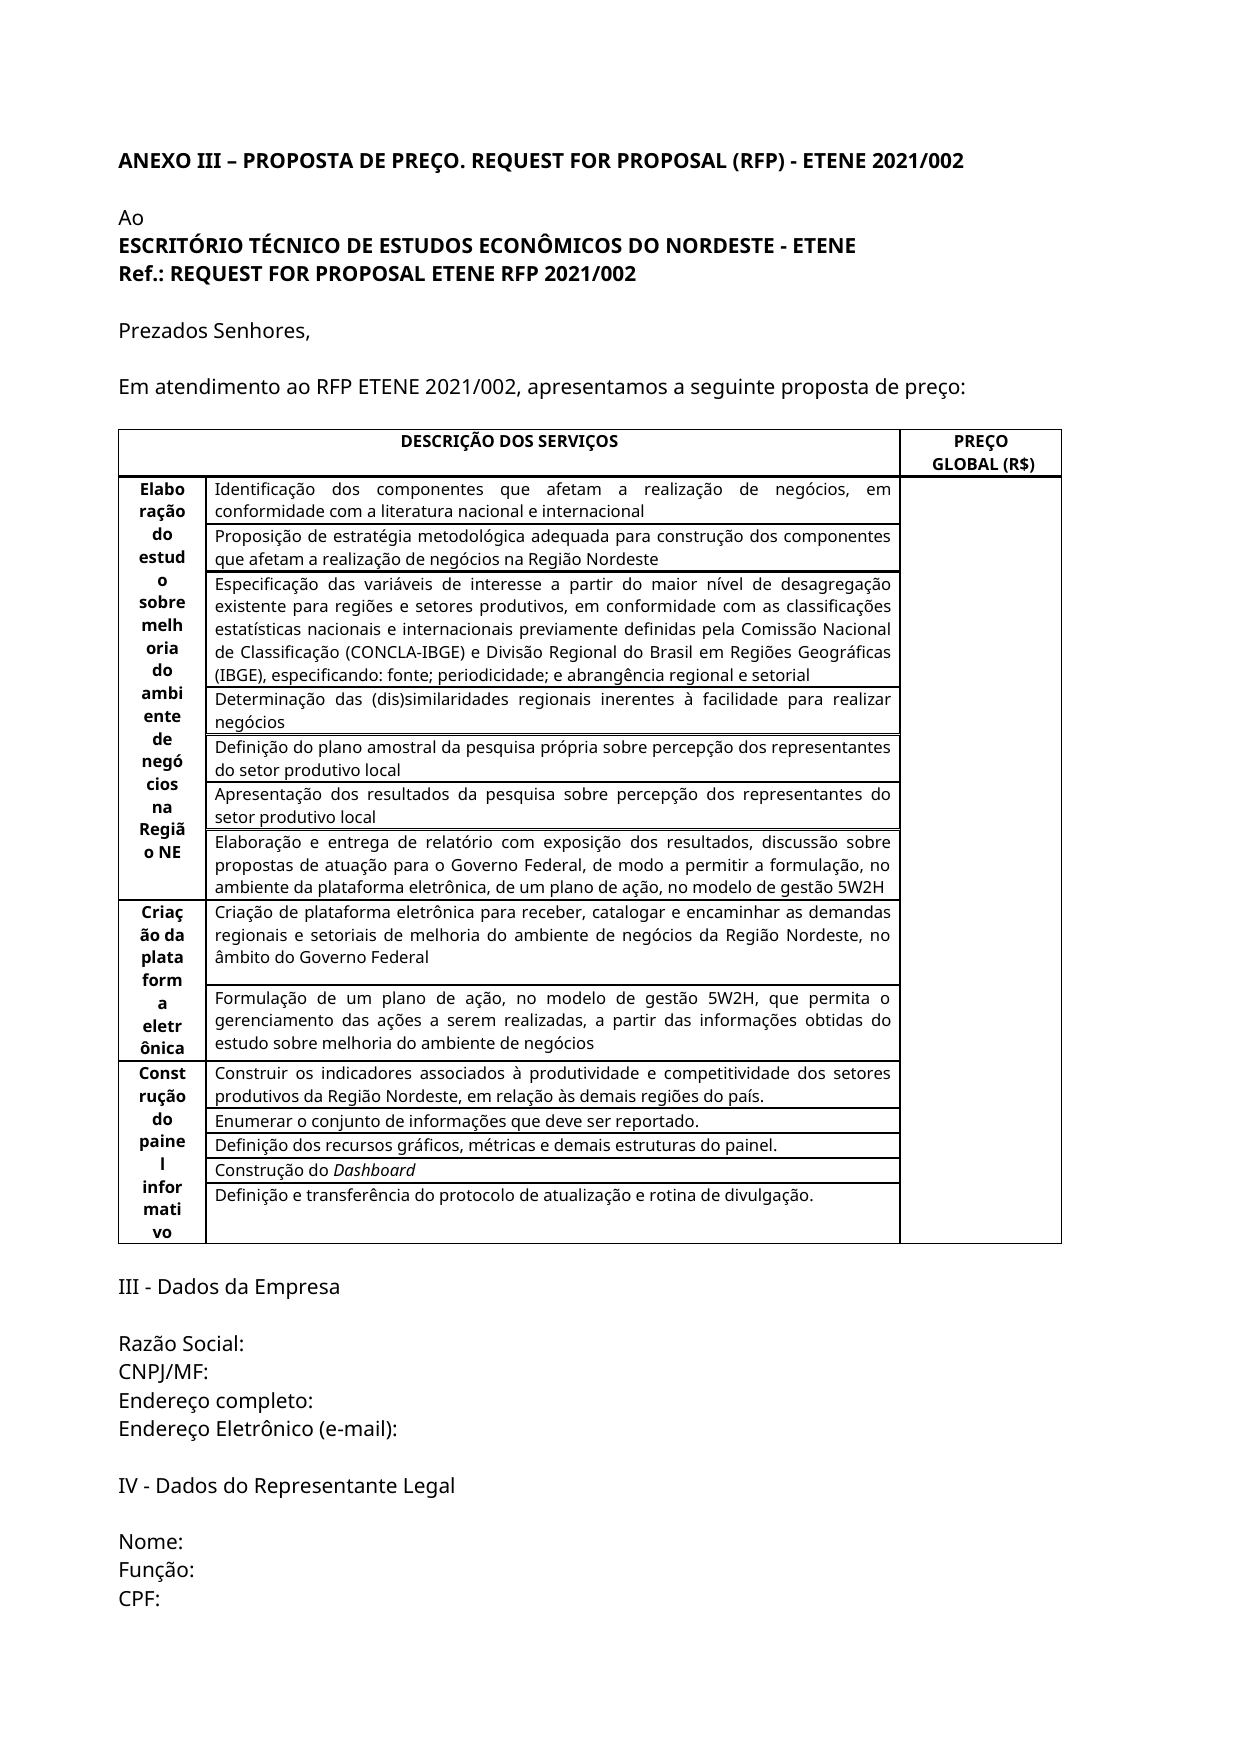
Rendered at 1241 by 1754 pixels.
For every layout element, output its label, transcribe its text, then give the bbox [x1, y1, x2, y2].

table_cell Determinação das (dis)similaridades regionais inerentes à facilidade para realizar negócios [207, 688, 899, 733]
text Nome: [118, 1527, 1122, 1556]
table_cell Definição do plano amostral da pesquisa própria sobre percepção dos representantes do setor produtivo local [207, 736, 899, 781]
table_cell Definição dos recursos gráficos, métricas e demais estruturas do painel. [207, 1134, 899, 1157]
text CPF: [118, 1584, 1122, 1612]
table_cell Enumerar o conjunto de informações que deve ser reportado. [207, 1109, 899, 1132]
table_cell Construção do painel informativo [119, 1062, 205, 1243]
text Função: [118, 1556, 1122, 1584]
table_cell Definição e transferência do protocolo de atualização e rotina de divulgação. [207, 1184, 899, 1243]
text Em atendimento ao RFP ETENE 2021/002, apresentamos a seguinte proposta de preço: [118, 372, 1122, 401]
table_cell Especificação das variáveis de interesse a partir do maior nível de desagregação existente para regiões e setores produtivos, em conformidade com as classificações estatísticas nacionais e internacionais previamente definidas pela Comissão Nacional de Classificação (CONCLA-IBGE) e Divisão Regional do Brasil em Regiões Geográficas (IBGE), especificando: fonte; periodicidade; e abrangência regional e setorial [207, 573, 899, 686]
table_cell Construir os indicadores associados à produtividade e competitividade dos setores produtivos da Região Nordeste, em relação às demais regiões do país. [207, 1062, 899, 1107]
text Razão Social: [118, 1329, 1122, 1357]
text ANEXO III – PROPOSTA DE PREÇO. REQUEST FOR PROPOSAL (RFP) - ETENE 2021/002 [118, 146, 1122, 174]
table_cell Identificação dos componentes que afetam a realização de negócios, em conformidade com a literatura nacional e internacional [207, 478, 899, 523]
text IV - Dados do Representante Legal [118, 1471, 1122, 1499]
table_cell Construção do Dashboard [207, 1159, 899, 1182]
table_cell Elaboração e entrega de relatório com exposição dos resultados, discussão sobre propostas de atuação para o Governo Federal, de modo a permitir a formulação, no ambiente da plataforma eletrônica, de um plano de ação, no modelo de gestão 5W2H [207, 831, 899, 899]
text ESCRITÓRIO TÉCNICO DE ESTUDOS ECONÔMICOS DO NORDESTE - ETENE [118, 231, 1122, 259]
table_cell Elaboração do estudo sobre melhoria do ambiente de negócios na Região NE [119, 478, 205, 899]
table_cell Criação da plataforma eletrônica [119, 901, 205, 1060]
table_cell Formulação de um plano de ação, no modelo de gestão 5W2H, que permita o gerenciamento das ações a serem realizadas, a partir das informações obtidas do estudo sobre melhoria do ambiente de negócios [207, 986, 899, 1060]
table_cell Apresentação dos resultados da pesquisa sobre percepção dos representantes do setor produtivo local [207, 783, 899, 828]
table_header DESCRIÇÃO DOS SERVIÇOS [119, 430, 899, 475]
text III - Dados da Empresa [118, 1272, 1122, 1301]
text Ref.: REQUEST FOR PROPOSAL ETENE RFP 2021/002 [118, 259, 1122, 288]
text Prezados Senhores, [118, 316, 1122, 344]
text Ao [118, 203, 1122, 231]
text Endereço Eletrônico (e-mail): [118, 1414, 1122, 1443]
table_cell Criação de plataforma eletrônica para receber, catalogar e encaminhar as demandas regionais e setoriais de melhoria do ambiente de negócios da Região Nordeste, no âmbito do Governo Federal [207, 901, 899, 984]
table_header PREÇO GLOBAL (R$) [901, 430, 1061, 475]
table_cell Proposição de estratégia metodológica adequada para construção dos componentes que afetam a realização de negócios na Região Nordeste [207, 525, 899, 570]
text CNPJ/MF: [118, 1357, 1122, 1386]
table_cell [901, 478, 1061, 1243]
text Endereço completo: [118, 1386, 1122, 1414]
